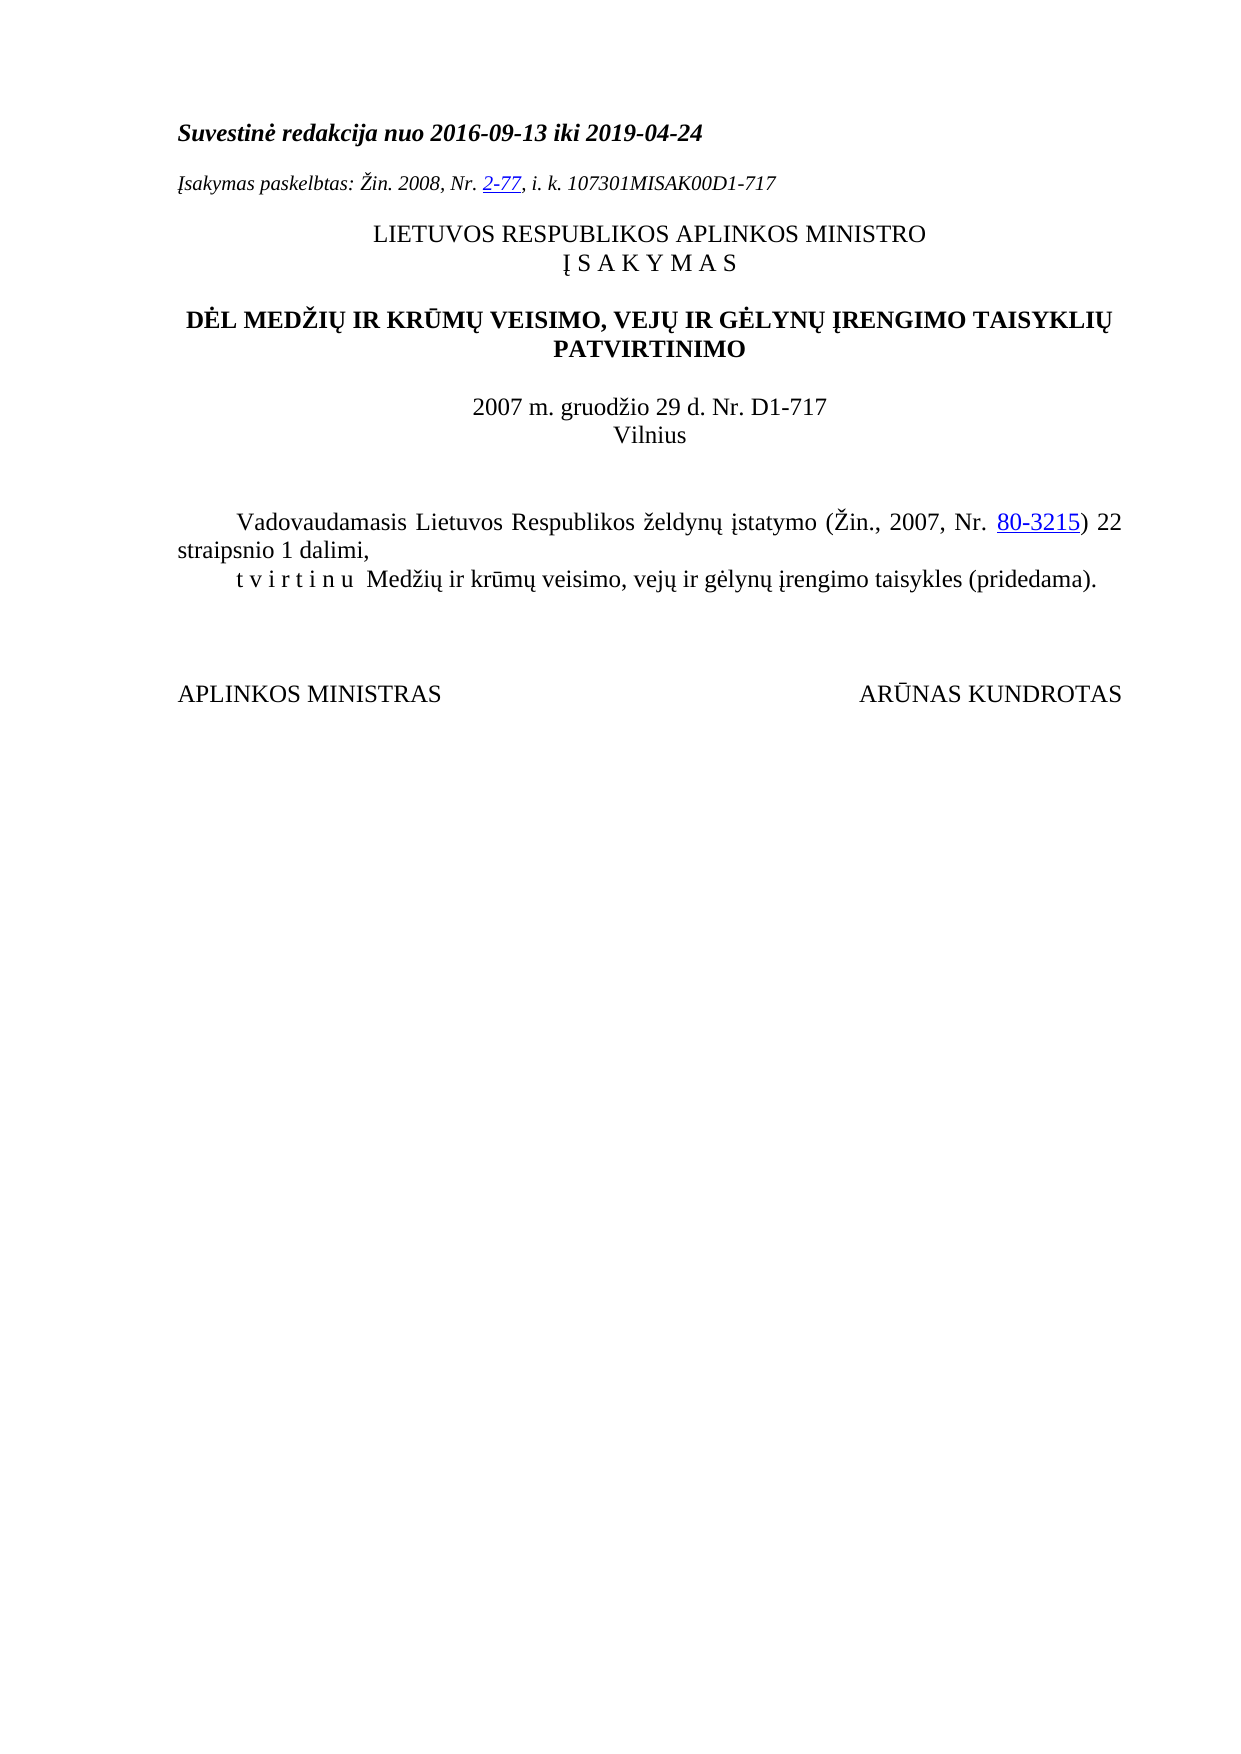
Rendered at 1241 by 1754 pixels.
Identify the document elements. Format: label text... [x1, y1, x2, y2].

text LIETUVOS RESPUBLIKOS APLINKOS MINISTRO [177, 219, 1122, 248]
text Vadovaudamasis Lietuvos Respublikos želdynų įstatymo (Žin., 2007, Nr. 80-3215) 22 straipsnio 1 dalimi, [177, 507, 1122, 564]
text Įsakymas paskelbtas: Žin. 2008, Nr. 2-77, i. k. 107301MISAK00D1-717 [177, 171, 1122, 195]
text Aplinkos ministras Arūnas Kundrotas [177, 679, 1122, 708]
text ĮSAKYMAS [177, 248, 1122, 277]
text DĖL MEDŽIŲ IR KRŪMŲ VEISIMO, VEJŲ IR GĖLYNŲ ĮRENGIMO TAISYKLIŲ PATVIRTINIMO [177, 305, 1122, 363]
text Vilnius [177, 420, 1122, 449]
text Suvestinė redakcija nuo 2016-09-13 iki 2019-04-24 [177, 118, 1122, 147]
text 2007 m. gruodžio 29 d. Nr. D1-717 [177, 392, 1122, 420]
text tvirtinu Medžių ir krūmų veisimo, vejų ir gėlynų įrengimo taisykles (pridedama). [177, 564, 1122, 593]
